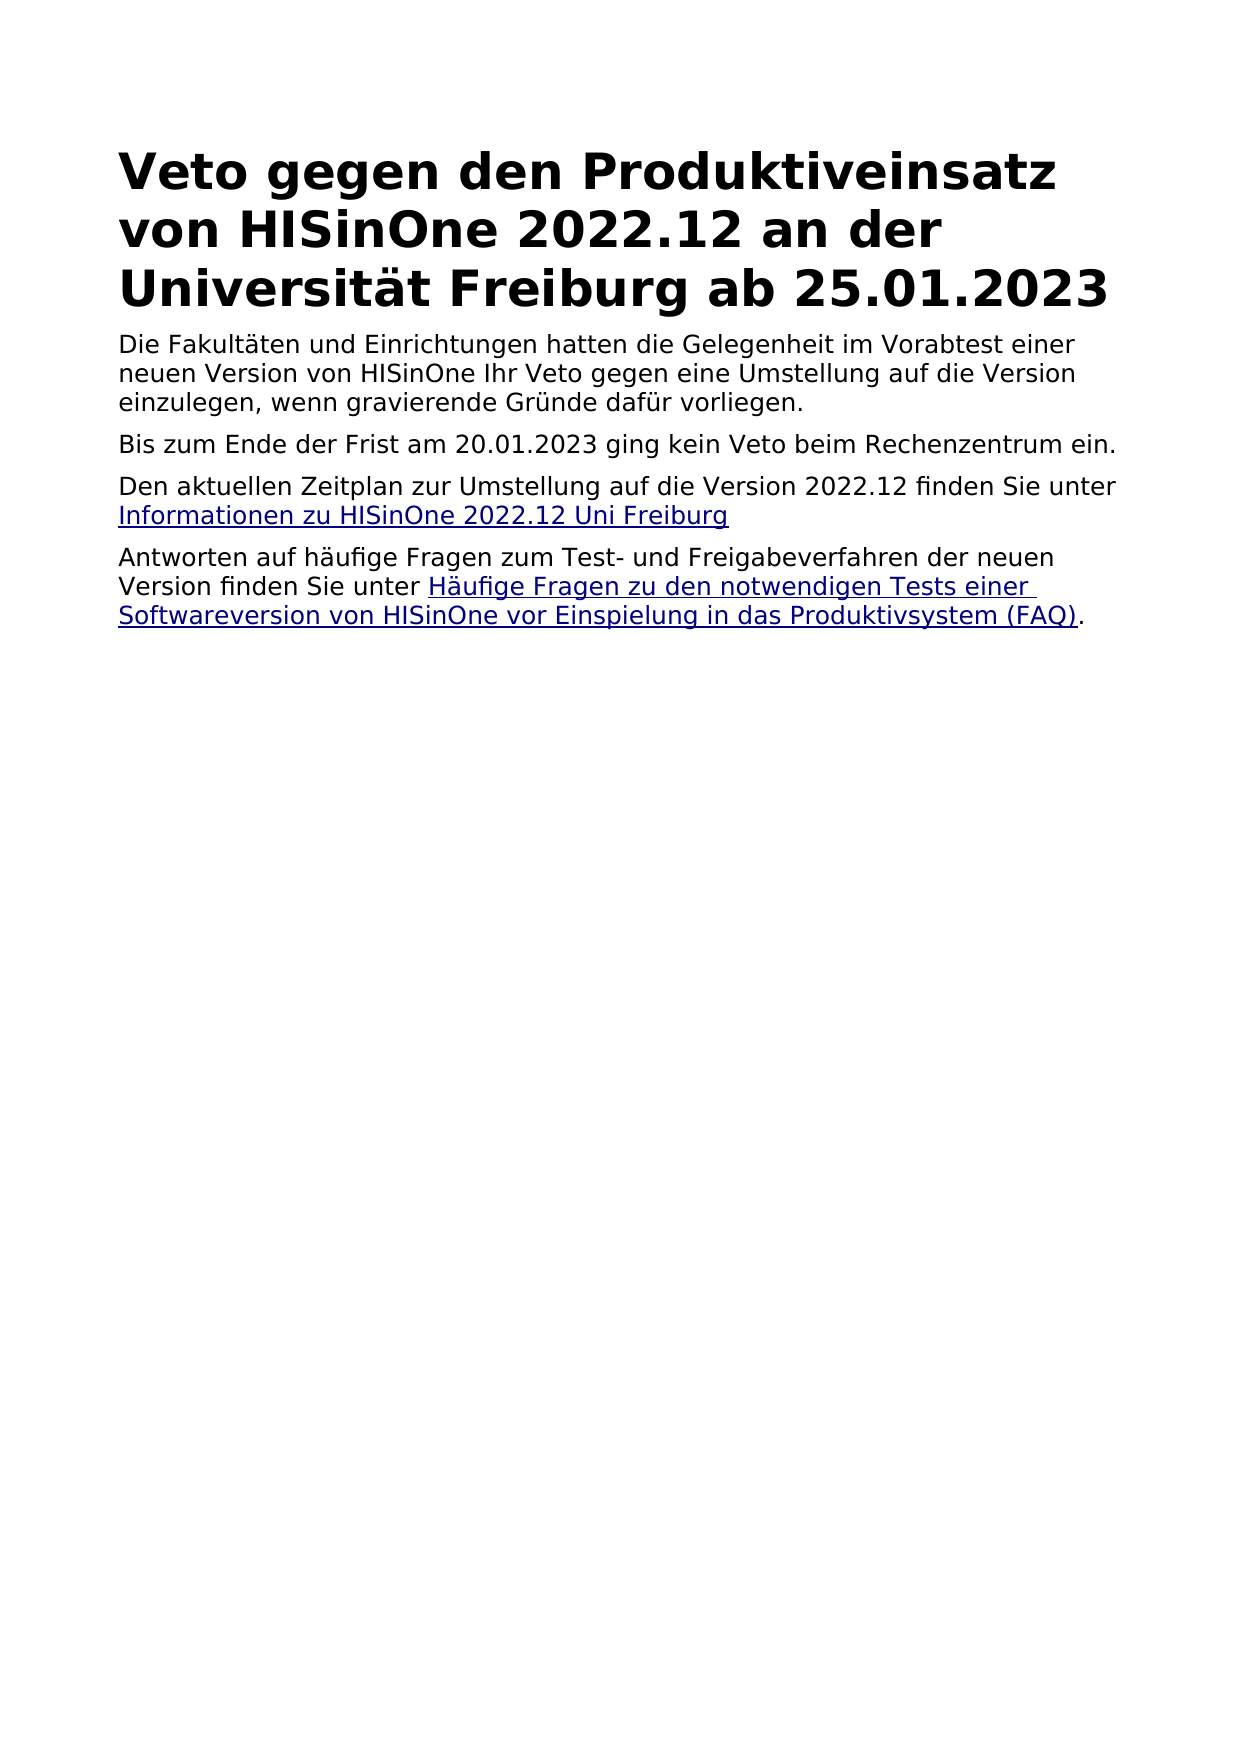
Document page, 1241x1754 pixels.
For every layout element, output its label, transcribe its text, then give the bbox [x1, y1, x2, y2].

text Die Fakultäten und Einrichtungen hatten die Gelegenheit im Vorabtest einer neuen Version von HISinOne Ihr Veto gegen eine Umstellung auf die Version einzulegen, wenn gravierende Gründe dafür vorliegen. [118, 330, 1122, 418]
subtitle Veto gegen den Produktiveinsatz von HISinOne 2022.12 an der Universität Freiburg ab 25.01.2023 [118, 143, 1122, 318]
text Bis zum Ende der Frist am 20.01.2023 ging kein Veto beim Rechenzentrum ein. [118, 430, 1122, 459]
text Antworten auf häufige Fragen zum Test- und Freigabeverfahren der neuen Version finden Sie unter Häufige Fragen zu den notwendigen Tests einer Softwareversion von HISinOne vor Einspielung in das Produktivsystem (FAQ). [118, 543, 1122, 630]
text Den aktuellen Zeitplan zur Umstellung auf die Version 2022.12 finden Sie unter Informationen zu HISinOne 2022.12 Uni Freiburg [118, 472, 1122, 530]
